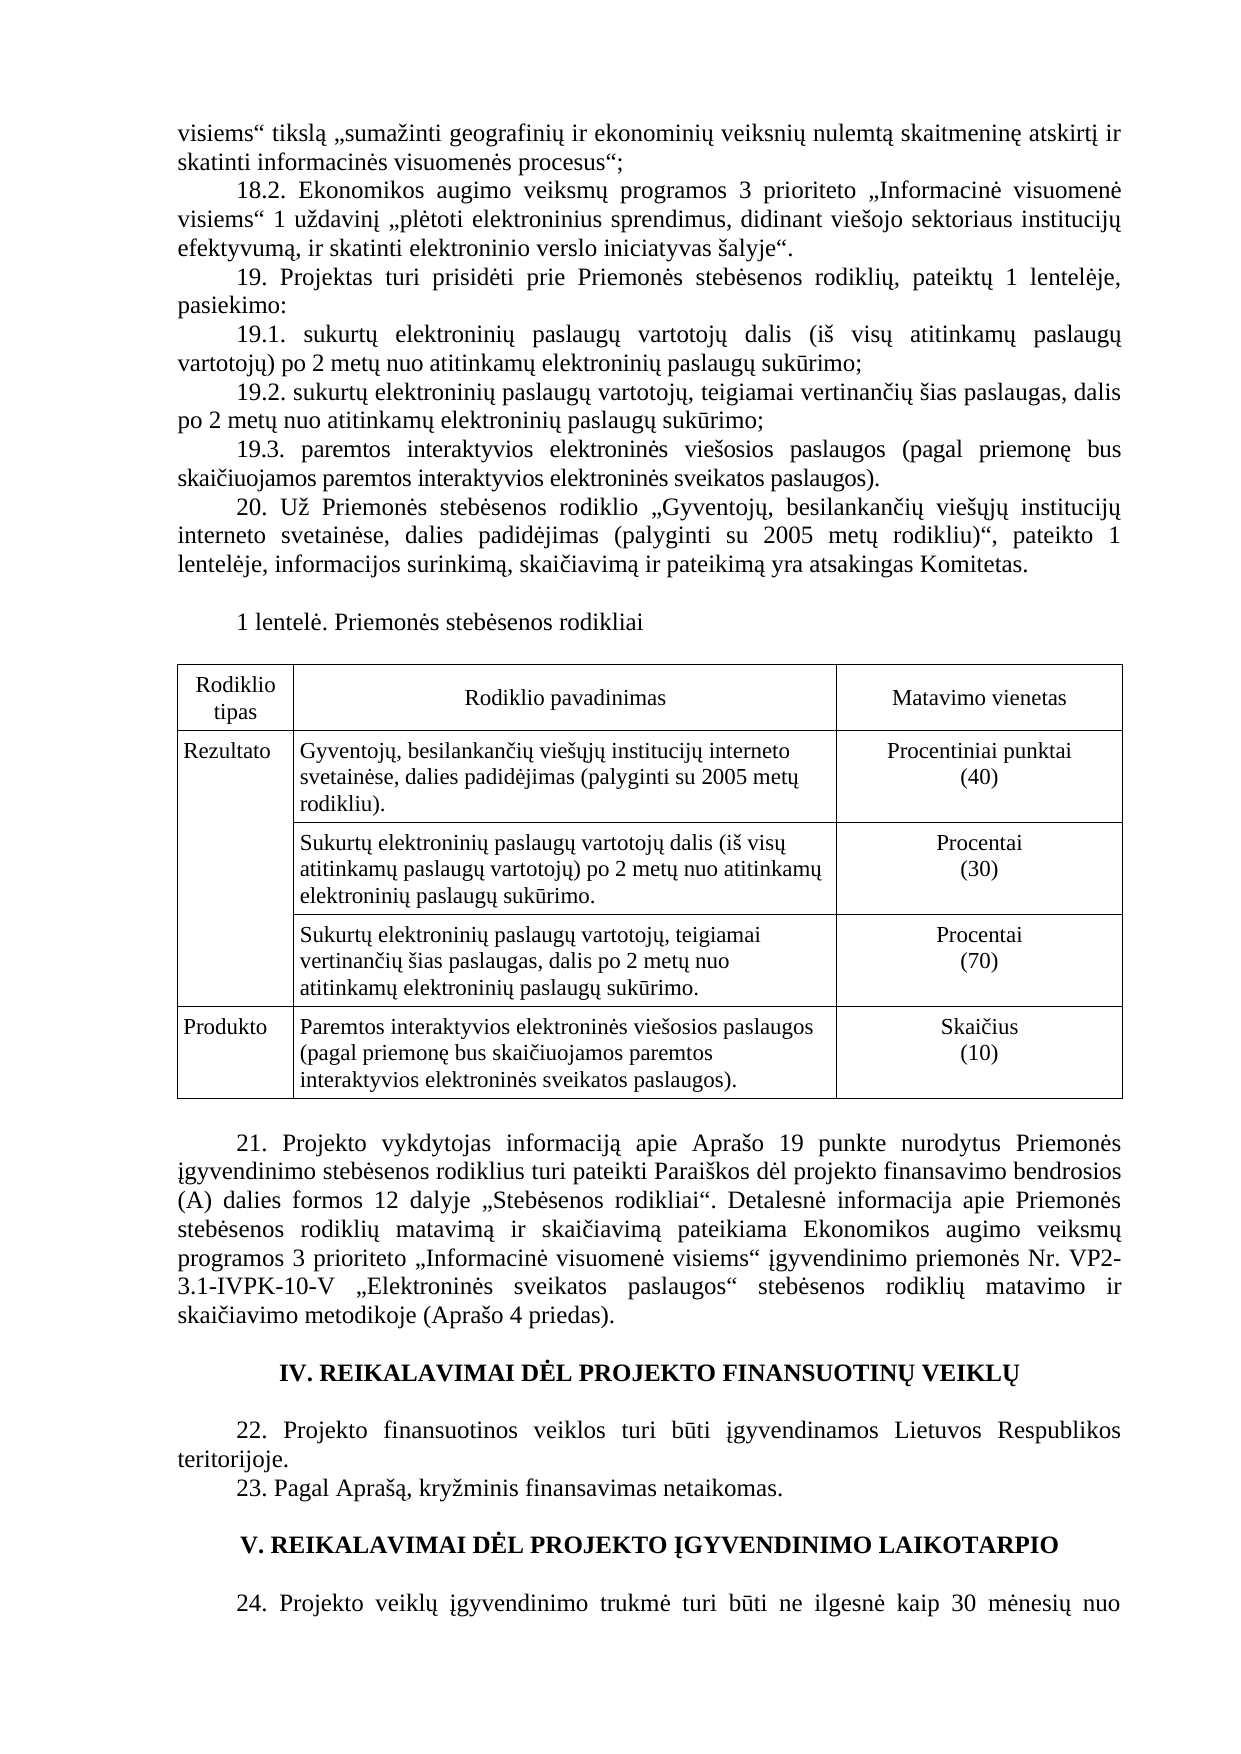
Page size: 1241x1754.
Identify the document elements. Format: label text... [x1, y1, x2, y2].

table_cell Procentai (70) [837, 915, 1122, 1006]
table_cell Procentai (30) [837, 823, 1122, 914]
text 1 lentelė. Priemonės stebėsenos rodikliai [177, 607, 1122, 636]
table_cell Procentiniai punktai (40) [837, 731, 1122, 822]
table_cell Paremtos interaktyvios elektroninės viešosios paslaugos (pagal priemonę bus skaičiuojamos paremtos interaktyvios elektroninės sveikatos paslaugos). [294, 1007, 836, 1098]
text 19.1. sukurtų elektroninių paslaugų vartotojų dalis (iš visų atitinkamų paslaugų vartotojų) po 2 metų nuo atitinkamų elektroninių paslaugų sukūrimo; [177, 319, 1122, 377]
table_cell Gyventojų, besilankančių viešųjų institucijų interneto svetainėse, dalies padidėjimas (palyginti su 2005 metų rodikliu). [294, 731, 836, 822]
table_header Rodiklio tipas [178, 665, 293, 730]
text IV. REIKALAVIMAI DĖL PROJEKTO FINANSUOTINŲ VEIKLŲ [177, 1358, 1122, 1386]
text 19.2. sukurtų elektroninių paslaugų vartotojų, teigiamai vertinančių šias paslaugas, dalis po 2 metų nuo atitinkamų elektroninių paslaugų sukūrimo; [177, 377, 1122, 434]
table_header Rodiklio pavadinimas [294, 665, 836, 730]
table_cell Produkto [178, 1007, 293, 1098]
table_header Matavimo vienetas [837, 665, 1122, 730]
text 23. Pagal Aprašą, kryžminis finansavimas netaikomas. [177, 1473, 1122, 1501]
text 19.3. paremtos interaktyvios elektroninės viešosios paslaugos (pagal priemonę bus skaičiuojamos paremtos interaktyvios elektroninės sveikatos paslaugos). [177, 434, 1122, 492]
text 18.2. Ekonomikos augimo veiksmų programos 3 prioriteto „Informacinė visuomenė visiems“ 1 uždavinį „plėtoti elektroninius sprendimus, didinant viešojo sektoriaus institucijų efektyvumą, ir skatinti elektroninio verslo iniciatyvas šalyje“. [177, 176, 1122, 262]
text 21. Projekto vykdytojas informaciją apie Aprašo 19 punkte nurodytus Priemonės įgyvendinimo stebėsenos rodiklius turi pateikti Paraiškos dėl projekto finansavimo bendrosios (A) dalies formos 12 dalyje „Stebėsenos rodikliai“. Detalesnė informacija apie Priemonės stebėsenos rodiklių matavimą ir skaičiavimą pateikiama Ekonomikos augimo veiksmų programos 3 prioriteto „Informacinė visuomenė visiems“ įgyvendinimo priemonės Nr. VP2-3.1-IVPK-10-V „Elektroninės sveikatos paslaugos“ stebėsenos rodiklių matavimo ir skaičiavimo metodikoje (Aprašo 4 priedas). [177, 1128, 1122, 1329]
table_cell Sukurtų elektroninių paslaugų vartotojų dalis (iš visų atitinkamų paslaugų vartotojų) po 2 metų nuo atitinkamų elektroninių paslaugų sukūrimo. [294, 823, 836, 914]
table_cell Sukurtų elektroninių paslaugų vartotojų, teigiamai vertinančių šias paslaugas, dalis po 2 metų nuo atitinkamų elektroninių paslaugų sukūrimo. [294, 915, 836, 1006]
text visiems“ tikslą „sumažinti geografinių ir ekonominių veiksnių nulemtą skaitmeninę atskirtį ir skatinti informacinės visuomenės procesus“; [177, 118, 1122, 176]
text 24. Projekto veiklų įgyvendinimo trukmė turi būti ne ilgesnė kaip 30 mėnesių nuo [177, 1588, 1122, 1616]
table_cell Rezultato [178, 731, 293, 1006]
text 19. Projektas turi prisidėti prie Priemonės stebėsenos rodiklių, pateiktų 1 lentelėje, pasiekimo: [177, 262, 1122, 319]
text 20. Už Priemonės stebėsenos rodiklio „Gyventojų, besilankančių viešųjų institucijų interneto svetainėse, dalies padidėjimas (palyginti su 2005 metų rodikliu)“, pateikto 1 lentelėje, informacijos surinkimą, skaičiavimą ir pateikimą yra atsakingas Komitetas. [177, 492, 1122, 578]
text 22. Projekto finansuotinos veiklos turi būti įgyvendinamos Lietuvos Respublikos teritorijoje. [177, 1415, 1122, 1473]
table_cell Skaičius (10) [837, 1007, 1122, 1098]
text V. REIKALAVIMAI DĖL PROJEKTO ĮGYVENDINIMO LAIKOTARPIO [177, 1530, 1122, 1559]
